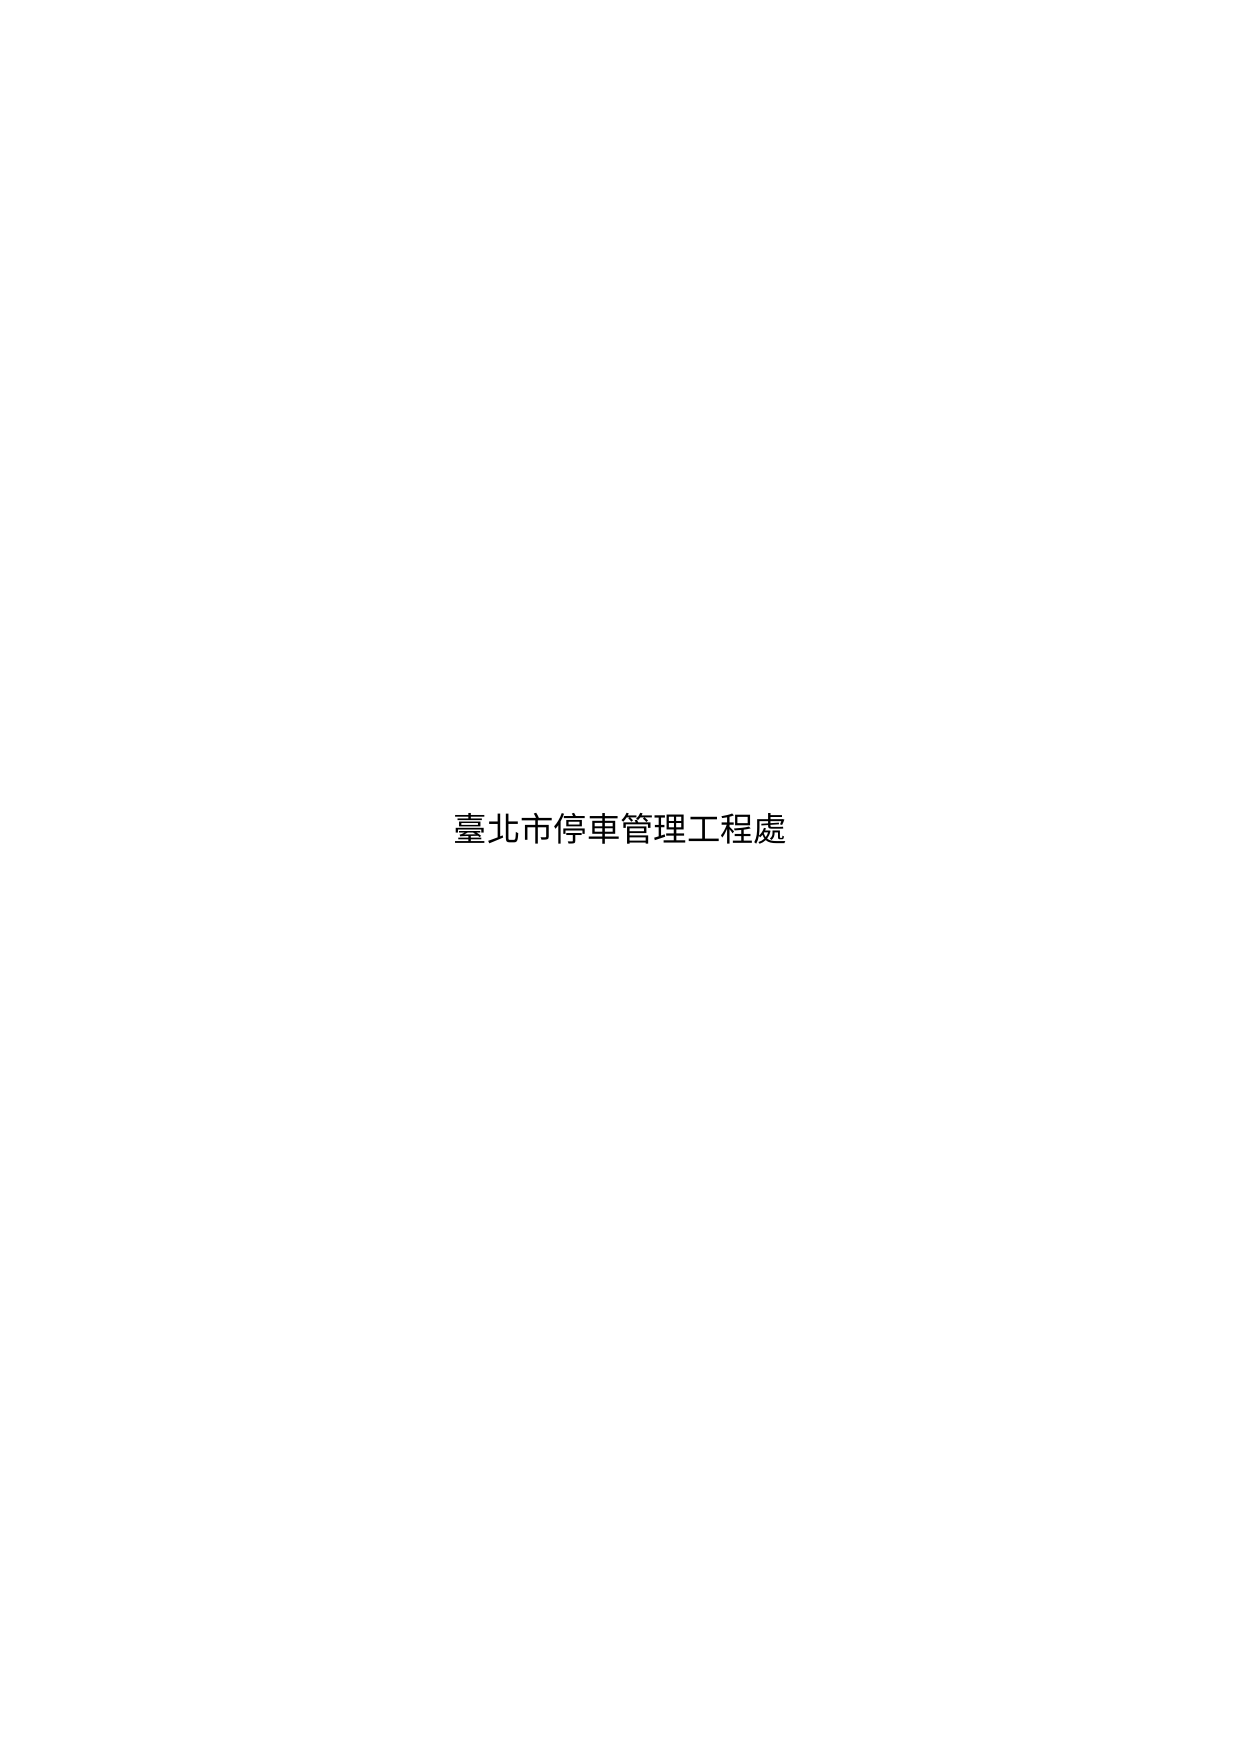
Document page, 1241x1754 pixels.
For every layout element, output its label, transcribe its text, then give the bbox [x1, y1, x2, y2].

text 臺北市停車管理工程處 [59, 817, 1181, 848]
